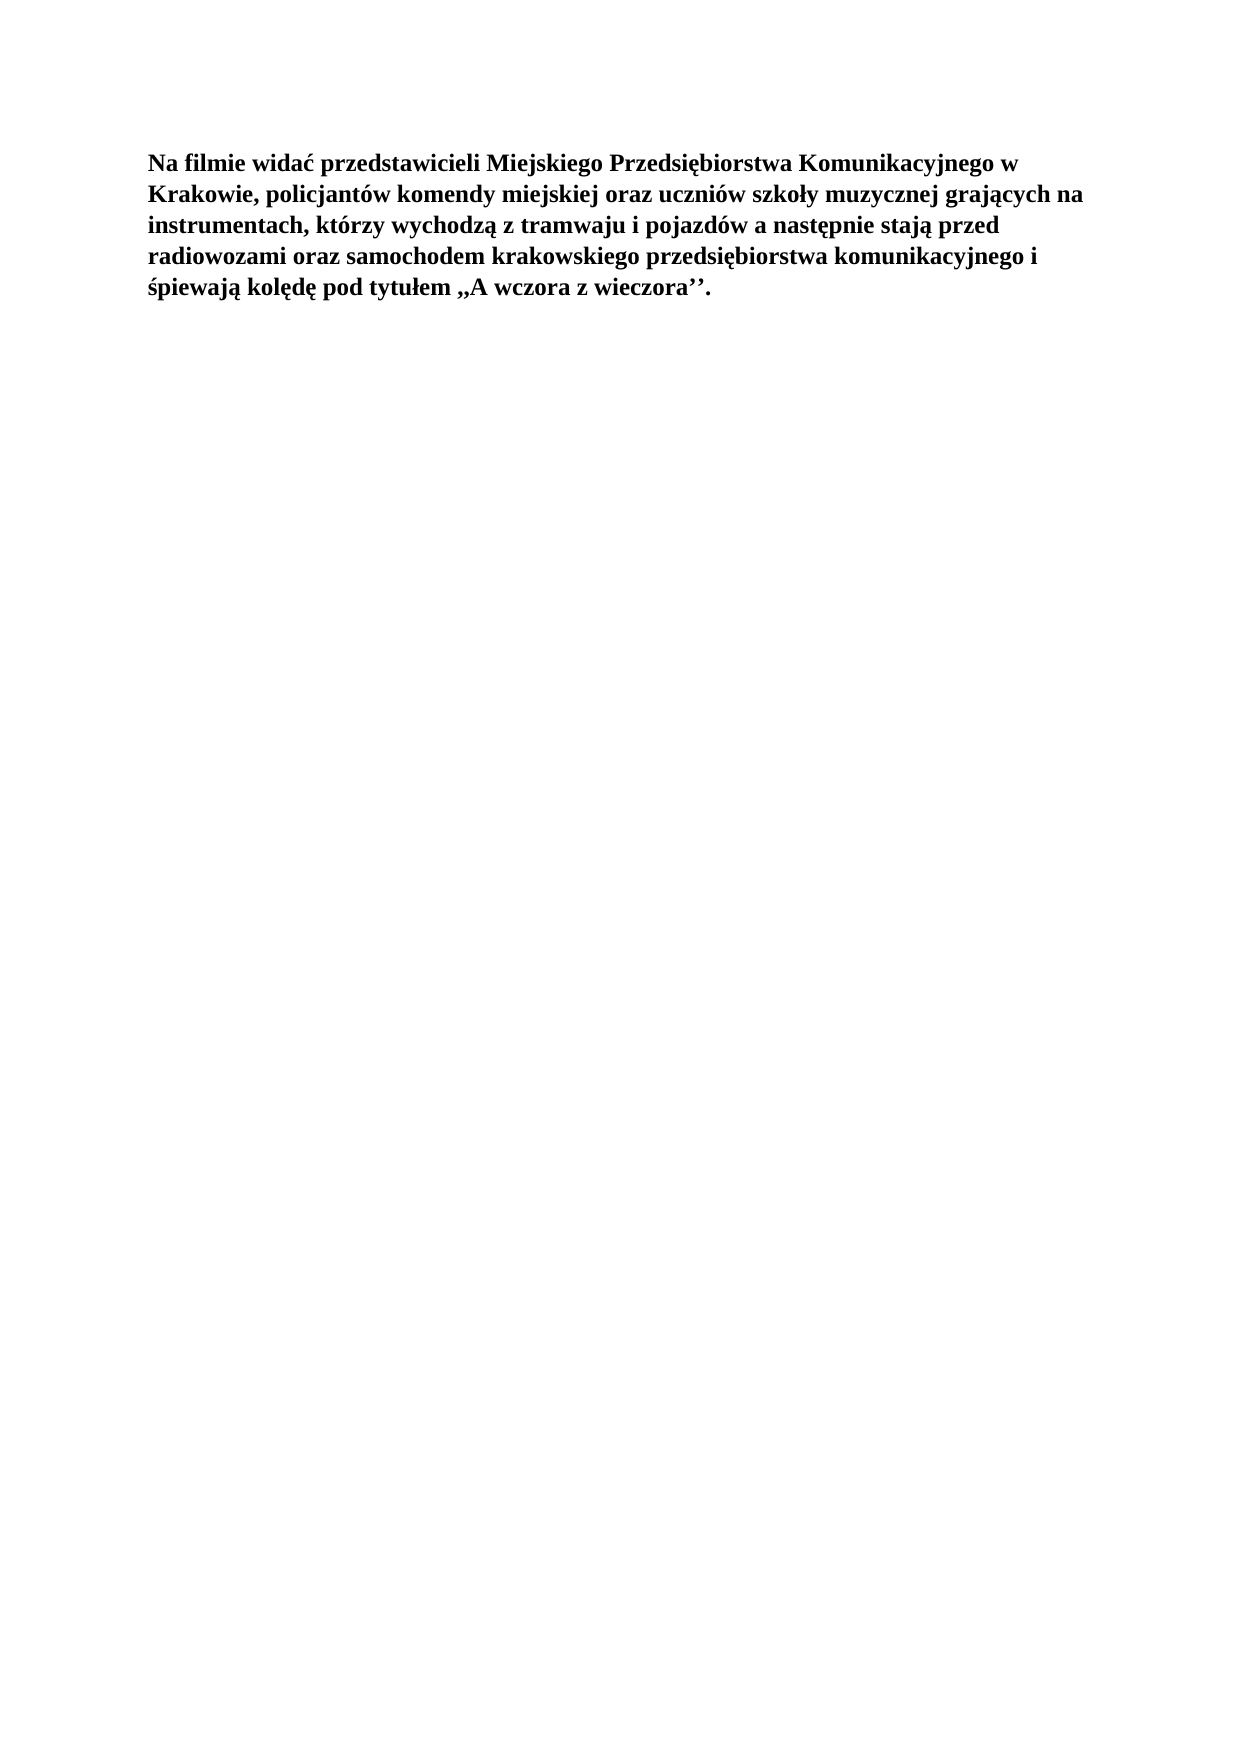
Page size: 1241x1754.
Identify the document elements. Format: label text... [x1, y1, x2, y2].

text Na filmie widać przedstawicieli Miejskiego Przedsiębiorstwa Komunikacyjnego w Krakowie, policjantów komendy miejskiej oraz uczniów szkoły muzycznej grających na instrumentach, którzy wychodzą z tramwaju i pojazdów a następnie stają przed radiowozami oraz samochodem krakowskiego przedsiębiorstwa komunikacyjnego i śpiewają kolędę pod tytułem ,,A wczora z wieczora’’. [148, 148, 1093, 301]
